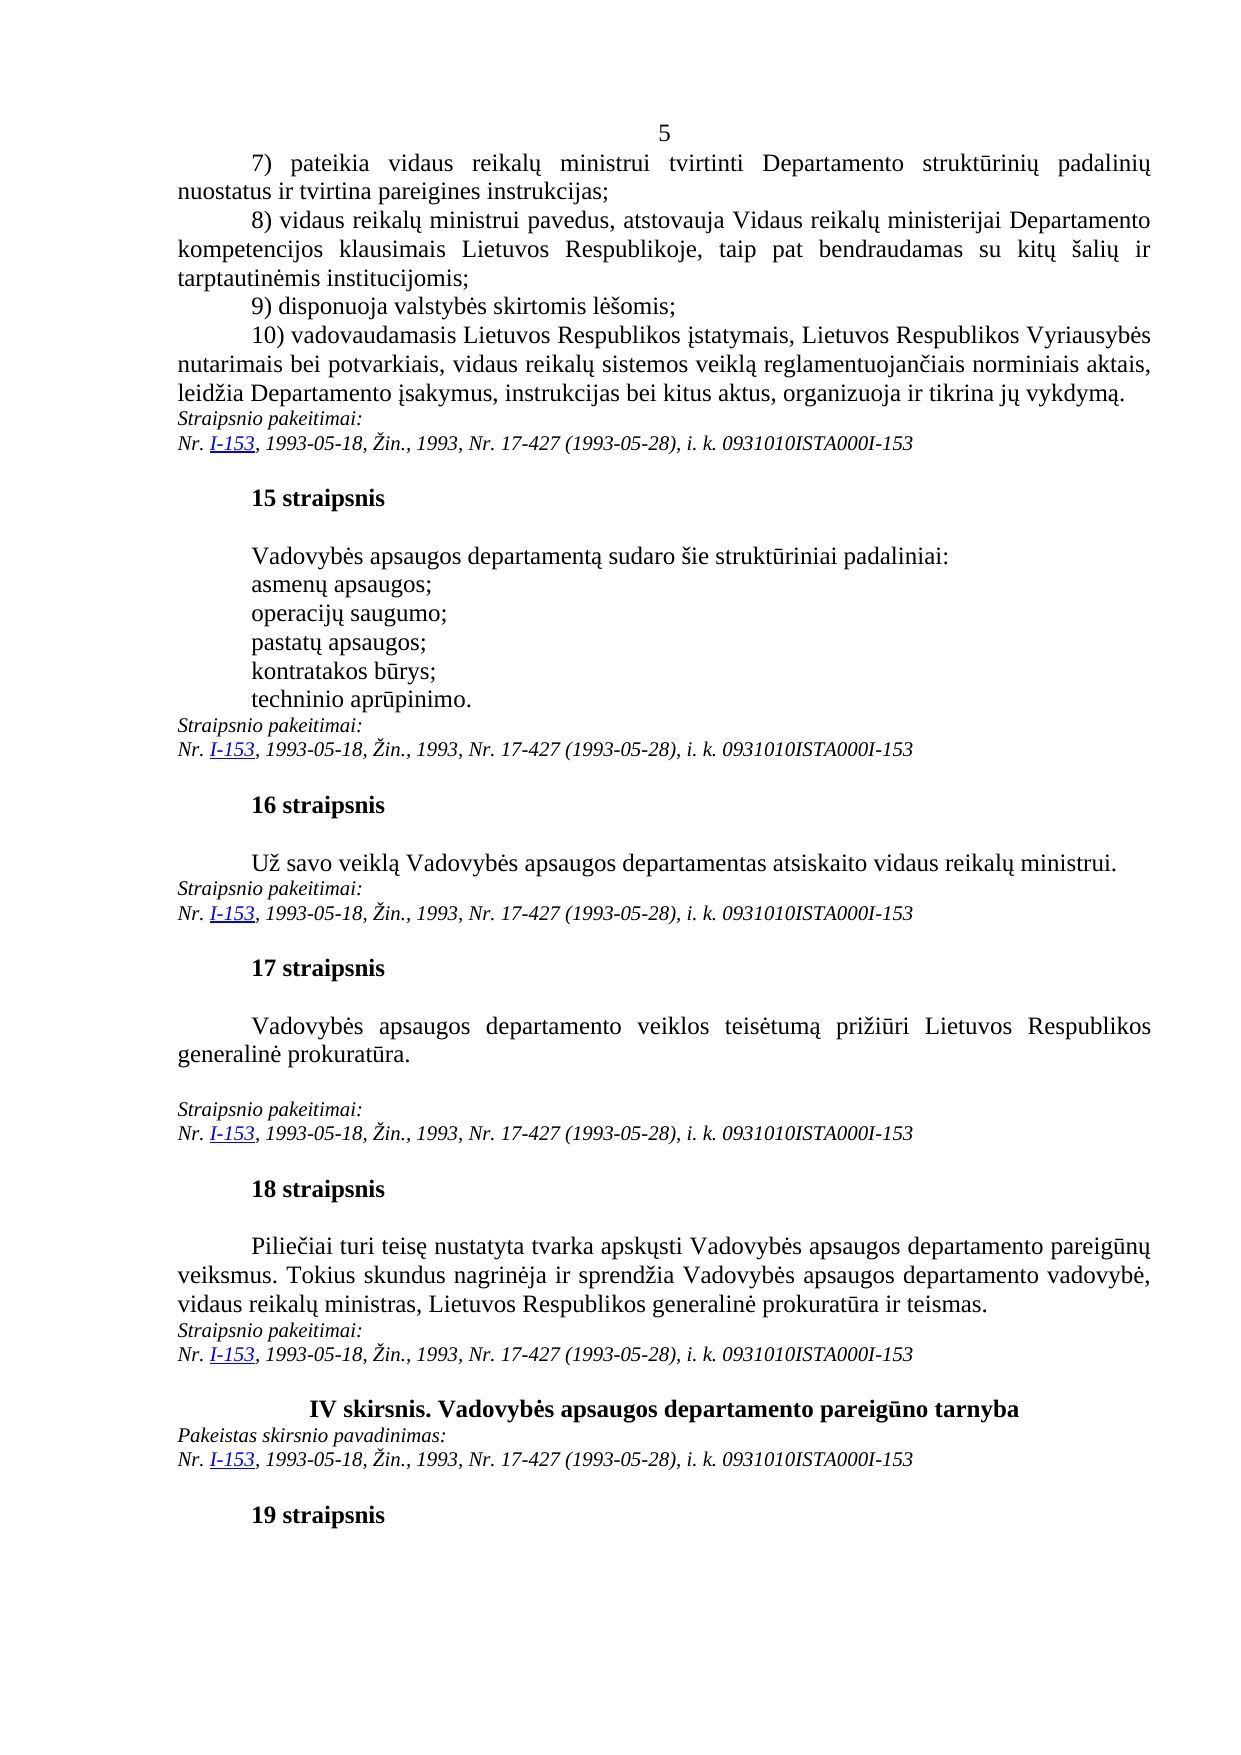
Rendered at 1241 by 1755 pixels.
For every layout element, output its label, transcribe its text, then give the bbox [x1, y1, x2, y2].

text 16 straipsnis [177, 790, 1152, 819]
text Nr. I-153, 1993-05-18, Žin., 1993, Nr. 17-427 (1993-05-28), i. k. 0931010ISTA000I-153 [177, 737, 1152, 761]
text 18 straipsnis [177, 1174, 1152, 1203]
text Nr. I-153, 1993-05-18, Žin., 1993, Nr. 17-427 (1993-05-28), i. k. 0931010ISTA000I-153 [177, 900, 1152, 924]
text Straipsnio pakeitimai: [177, 1318, 1152, 1342]
text 17 straipsnis [177, 953, 1152, 982]
text 7) pateikia vidaus reikalų ministrui tvirtinti Departamento struktūrinių padalinių nuostatus ir tvirtina pareigines instrukcijas; [177, 148, 1152, 205]
text Straipsnio pakeitimai: [177, 406, 1152, 430]
text Straipsnio pakeitimai: [177, 876, 1152, 900]
text asmenų apsaugos; [177, 569, 1152, 598]
text Straipsnio pakeitimai: [177, 713, 1152, 737]
text Nr. I-153, 1993-05-18, Žin., 1993, Nr. 17-427 (1993-05-28), i. k. 0931010ISTA000I-153 [177, 1342, 1152, 1366]
text Piliečiai turi teisę nustatyta tvarka apskųsti Vadovybės apsaugos departamento pareigūnų veiksmus. Tokius skundus nagrinėja ir sprendžia Vadovybės apsaugos departamento vadovybė, vidaus reikalų ministras, Lietuvos Respublikos generalinė prokuratūra ir teismas. [177, 1231, 1152, 1318]
text techninio aprūpinimo. [177, 684, 1152, 713]
text pastatų apsaugos; [177, 627, 1152, 656]
text 8) vidaus reikalų ministrui pavedus, atstovauja Vidaus reikalų ministerijai Departamento kompetencijos klausimais Lietuvos Respublikoje, taip pat bendraudamas su kitų šalių ir tarptautinėmis institucijomis; [177, 205, 1152, 291]
text operacijų saugumo; [177, 598, 1152, 627]
text Nr. I-153, 1993-05-18, Žin., 1993, Nr. 17-427 (1993-05-28), i. k. 0931010ISTA000I-153 [177, 1121, 1152, 1145]
text Už savo veiklą Vadovybės apsaugos departamentas atsiskaito vidaus reikalų ministrui. [177, 848, 1152, 876]
text Nr. I-153, 1993-05-18, Žin., 1993, Nr. 17-427 (1993-05-28), i. k. 0931010ISTA000I-153 [177, 1447, 1152, 1471]
text Vadovybės apsaugos departamentą sudaro šie struktūriniai padaliniai: [177, 541, 1152, 569]
text 19 straipsnis [177, 1500, 1152, 1529]
text IV skirsnis. Vadovybės apsaugos departamento pareigūno tarnyba [177, 1394, 1152, 1423]
text Vadovybės apsaugos departamento veiklos teisėtumą prižiūri Lietuvos Respublikos generalinė prokuratūra. [177, 1011, 1152, 1068]
text Pakeistas skirsnio pavadinimas: [177, 1423, 1152, 1447]
text kontratakos būrys; [177, 656, 1152, 684]
text 9) disponuoja valstybės skirtomis lėšomis; [177, 291, 1152, 320]
text 15 straipsnis [177, 483, 1152, 512]
text 10) vadovaudamasis Lietuvos Respublikos įstatymais, Lietuvos Respublikos Vyriausybės nutarimais bei potvarkiais, vidaus reikalų sistemos veiklą reglamentuojančiais norminiais aktais, leidžia Departamento įsakymus, instrukcijas bei kitus aktus, organizuoja ir tikrina jų vykdymą. [177, 320, 1152, 406]
text Nr. I-153, 1993-05-18, Žin., 1993, Nr. 17-427 (1993-05-28), i. k. 0931010ISTA000I-153 [177, 430, 1152, 454]
text Straipsnio pakeitimai: [177, 1097, 1152, 1121]
